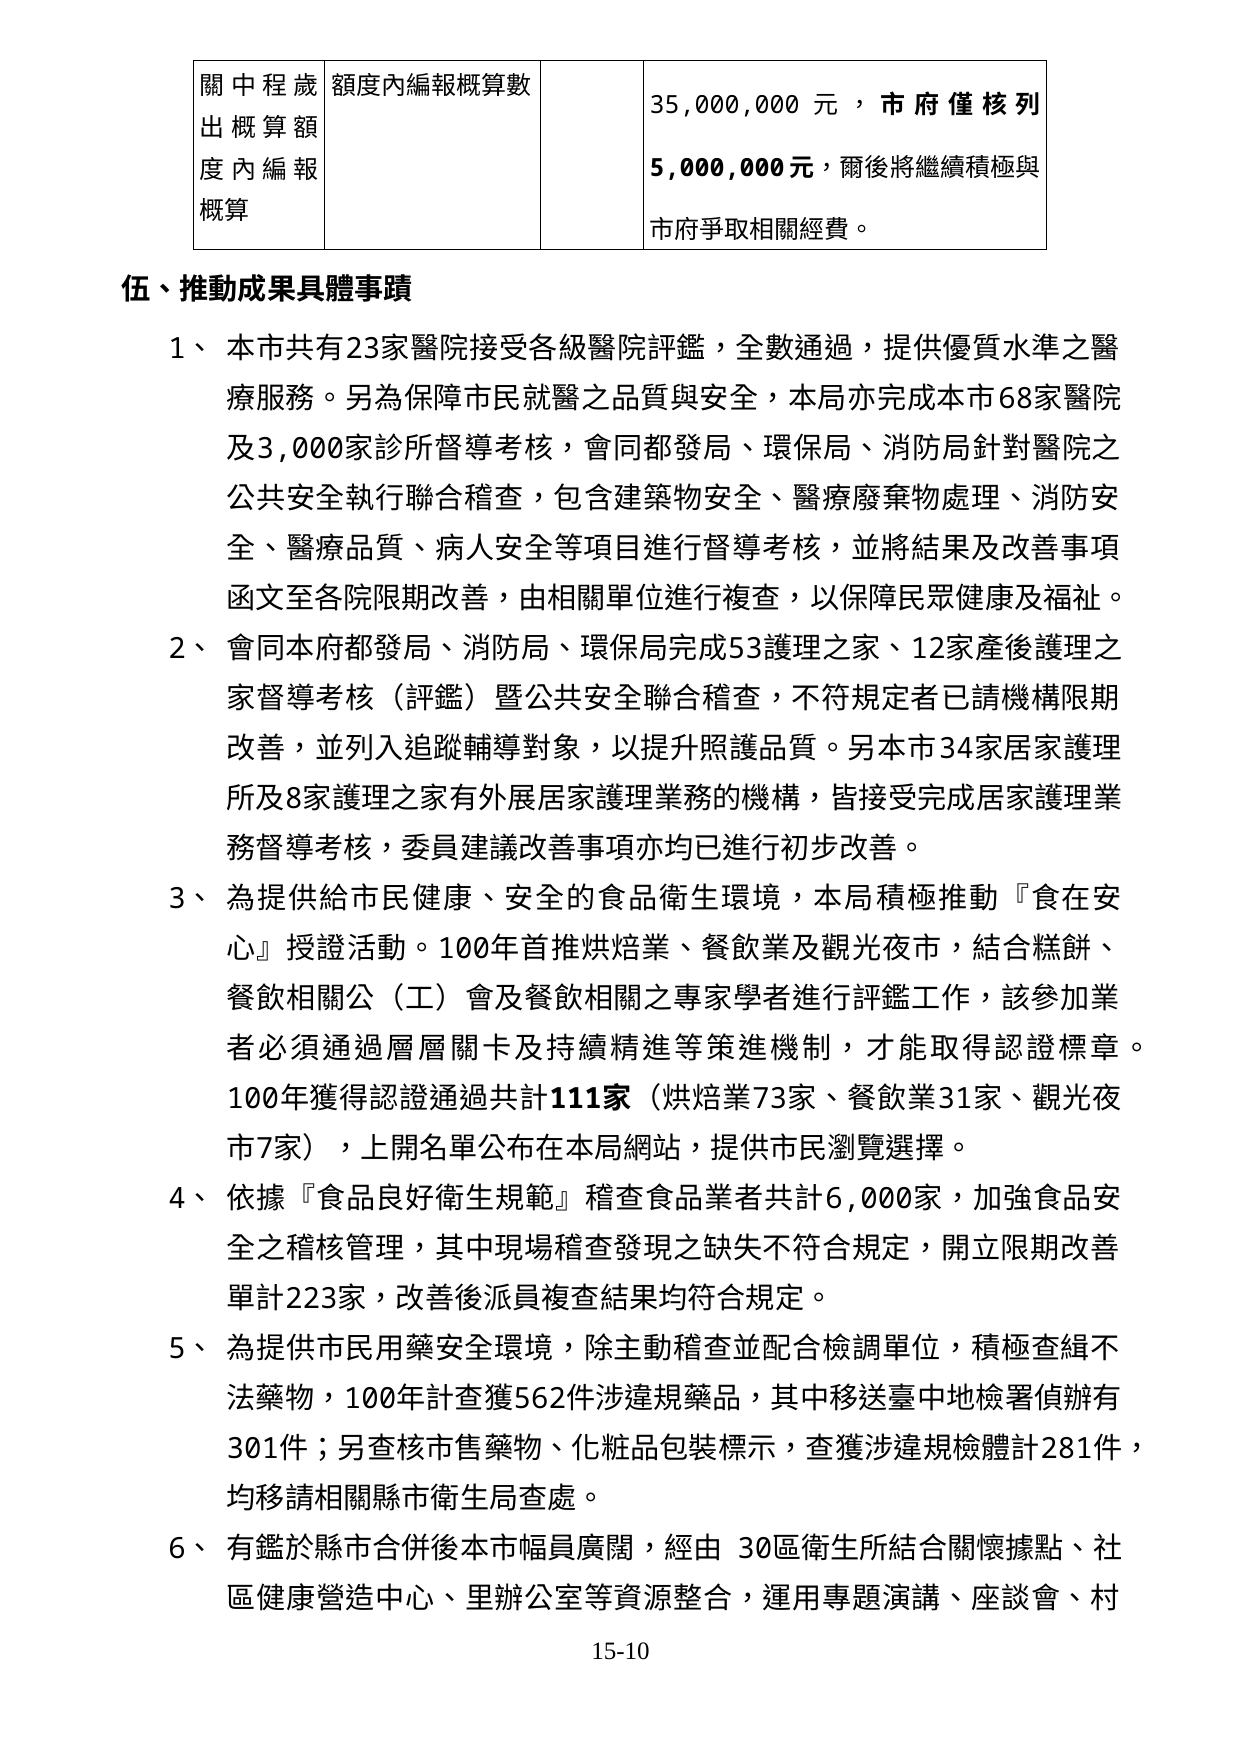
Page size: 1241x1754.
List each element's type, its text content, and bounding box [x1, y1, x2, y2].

list 為提供給市民健康、安全的食品衛生環境，本局積極推動『食在安心』授證活動。100年首推烘焙業、餐飲業及觀光夜市，結合糕餅、餐飲相關公（工）會及餐飲相關之專家學者進行評鑑工作，該參加業者必須通過層層關卡及持續精進等策進機制，才能取得認證標章。100年獲得認證通過共計111家（烘焙業73家、餐飲業31家、觀光夜市7家），上開名單公布在本局網站，提供市民瀏覽選擇。 [168, 869, 1122, 1169]
list 為提供市民用藥安全環境，除主動稽查並配合檢調單位，積極查緝不法藥物，100年計查獲562件涉違規藥品，其中移送臺中地檢署偵辦有301件；另查核市售藥物、化粧品包裝標示，查獲涉違規檢體計281件，均移請相關縣市衛生局查處。 [168, 1319, 1122, 1519]
table_cell [541, 61, 643, 249]
table_cell 額度內編報概算數 [325, 61, 540, 249]
subtitle 推動成果具體事蹟 [121, 259, 1122, 309]
list 本市共有23家醫院接受各級醫院評鑑，全數通過，提供優質水準之醫療服務。另為保障市民就醫之品質與安全，本局亦完成本市68家醫院及3,000家診所督導考核，會同都發局、環保局、消防局針對醫院之公共安全執行聯合稽查，包含建築物安全、醫療廢棄物處理、消防安全、醫療品質、病人安全等項目進行督導考核，並將結果及改善事項函文至各院限期改善，由相關單位進行複查，以保障民眾健康及福祉。 [168, 319, 1122, 619]
list 有鑑於縣市合併後本市幅員廣闊，經由 30區衛生所結合關懷據點、社區健康營造中心、里辦公室等資源整合，運用專題演講、座談會、村 [168, 1519, 1122, 1619]
list 依據『食品良好衛生規範』稽查食品業者共計6,000家，加強食品安全之稽核管理，其中現場稽查發現之缺失不符合規定，開立限期改善單計223家，改善後派員複查結果均符合規定。 [168, 1169, 1122, 1319]
table_cell 35,000,000元，市府僅核列5,000,000元，爾後將繼續積極與市府爭取相關經費。 [644, 61, 1046, 249]
list 會同本府都發局、消防局、環保局完成53護理之家、12家產後護理之家督導考核（評鑑）暨公共安全聯合稽查，不符規定者已請機構限期改善，並列入追蹤輔導對象，以提升照護品質。另本市34家居家護理所及8家護理之家有外展居家護理業務的機構，皆接受完成居家護理業務督導考核，委員建議改善事項亦均已進行初步改善。 [168, 619, 1122, 869]
table_cell 關中程歲出概算額度內編報概算 [194, 61, 324, 249]
